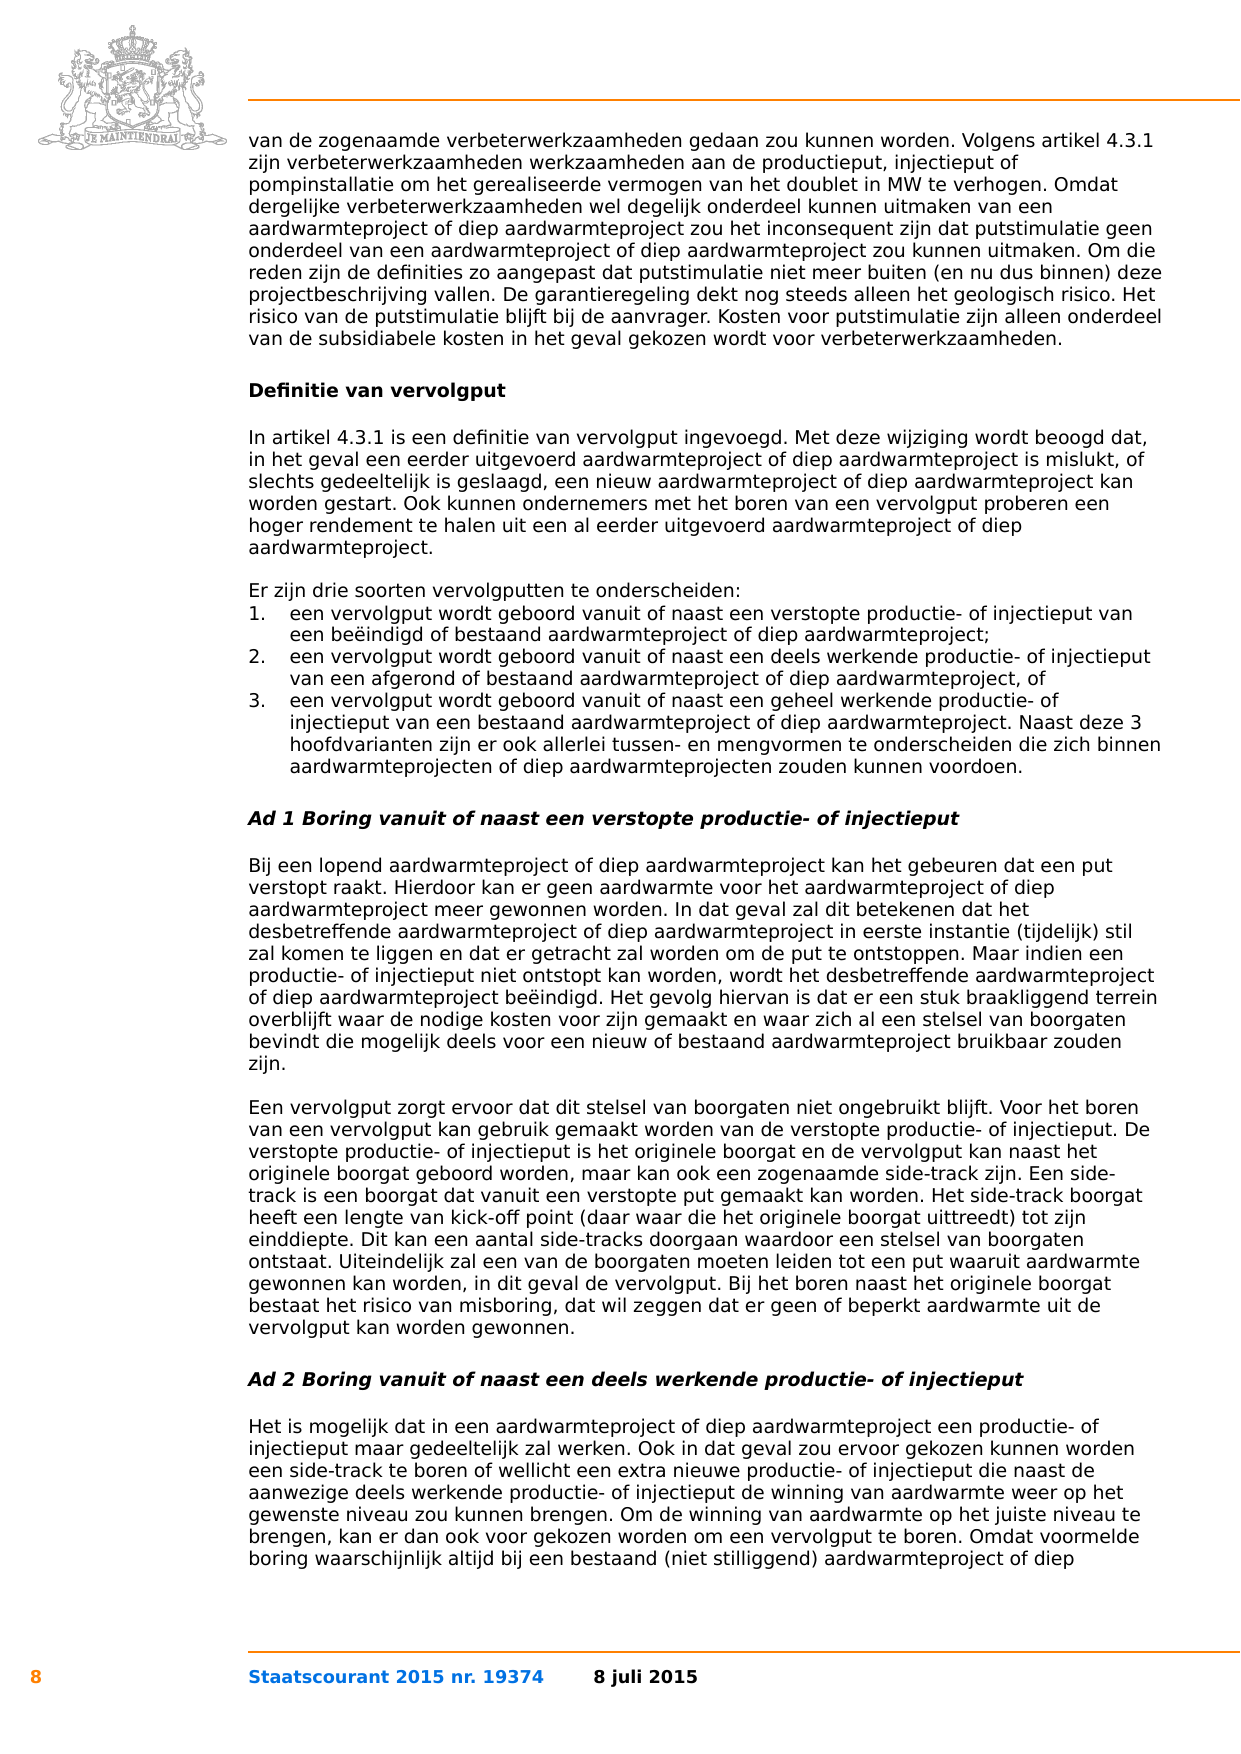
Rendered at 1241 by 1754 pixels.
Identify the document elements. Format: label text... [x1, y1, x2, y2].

text In artikel 4.3.1 is een definitie van vervolgput ingevoegd. Met deze wijziging wordt beoogd dat, in het geval een eerder uitgevoerd aardwarmteproject of diep aardwarmteproject is mislukt, of slechts gedeeltelijk is geslaagd, een nieuw aardwarmteproject of diep aardwarmteproject kan worden gestart. Ook kunnen ondernemers met het boren van een vervolgput proberen een hoger rendement te halen uit een al eerder uitgevoerd aardwarmteproject of diep aardwarmteproject. [248, 427, 1163, 558]
text Het is mogelijk dat in een aardwarmteproject of diep aardwarmteproject een productie- of injectieput maar gedeeltelijk zal werken. Ook in dat geval zou ervoor gekozen kunnen worden een side-track te boren of wellicht een extra nieuwe productie- of injectieput die naast de aanwezige deels werkende productie- of injectieput de winning van aardwarmte weer op het gewenste niveau zou kunnen brengen. Om de winning van aardwarmte op het juiste niveau te brengen, kan er dan ook voor gekozen worden om een vervolgput te boren. Omdat voormelde boring waarschijnlijk altijd bij een bestaand (niet stilliggend) aardwarmteproject of diep [248, 1416, 1163, 1569]
text van de zogenaamde verbeterwerkzaamheden gedaan zou kunnen worden. Volgens artikel 4.3.1 zijn verbeterwerkzaamheden werkzaamheden aan de productieput, injectieput of pompinstallatie om het gerealiseerde vermogen van het doublet in MW te verhogen. Omdat dergelijke verbeterwerkzaamheden wel degelijk onderdeel kunnen uitmaken van een aardwarmteproject of diep aardwarmteproject zou het inconsequent zijn dat putstimulatie geen onderdeel van een aardwarmteproject of diep aardwarmteproject zou kunnen uitmaken. Om die reden zijn de definities zo aangepast dat putstimulatie niet meer buiten (en nu dus binnen) deze projectbeschrijving vallen. De garantieregeling dekt nog steeds alleen het geologisch risico. Het risico van de putstimulatie blijft bij de aanvrager. Kosten voor putstimulatie zijn alleen onderdeel van de subsidiabele kosten in het geval gekozen wordt voor verbeterwerkzaamheden. [248, 130, 1163, 350]
text Er zijn drie soorten vervolgputten te onderscheiden: [248, 580, 1163, 602]
subtitle Definitie van vervolgput [248, 380, 1163, 402]
text Een vervolgput zorgt ervoor dat dit stelsel van boorgaten niet ongebruikt blijft. Voor het boren van een vervolgput kan gebruik gemaakt worden van de verstopte productie- of injectieput. De verstopte productie- of injectieput is het originele boorgat en de vervolgput kan naast het originele boorgat geboord worden, maar kan ook een zogenaamde side-track zijn. Een side-track is een boorgat dat vanuit een verstopte put gemaakt kan worden. Het side-track boorgat heeft een lengte van kick-off point (daar waar die het originele boorgat uittreedt) tot zijn einddiepte. Dit kan een aantal side-tracks doorgaan waardoor een stelsel van boorgaten ontstaat. Uiteindelijk zal een van de boorgaten moeten leiden tot een put waaruit aardwarmte gewonnen kan worden, in dit geval de vervolgput. Bij het boren naast het originele boorgat bestaat het risico van misboring, dat wil zeggen dat er geen of beperkt aardwarmte uit de vervolgput kan worden gewonnen. [248, 1097, 1163, 1339]
text 3. een vervolgput wordt geboord vanuit of naast een geheel werkende productie- of injectieput van een bestaand aardwarmteproject of diep aardwarmteproject. Naast deze 3 hoofdvarianten zijn er ook allerlei tussen- en mengvormen te onderscheiden die zich binnen aardwarmteprojecten of diep aardwarmteprojecten zouden kunnen voordoen. [248, 690, 1163, 778]
picture [38, 25, 227, 150]
text 2. een vervolgput wordt geboord vanuit of naast een deels werkende productie- of injectieput van een afgerond of bestaand aardwarmteproject of diep aardwarmteproject, of [248, 646, 1163, 690]
subtitle Ad 1 Boring vanuit of naast een verstopte productie- of injectieput [248, 808, 1163, 830]
text 1. een vervolgput wordt geboord vanuit of naast een verstopte productie- of injectieput van een beëindigd of bestaand aardwarmteproject of diep aardwarmteproject; [248, 602, 1163, 646]
subtitle Ad 2 Boring vanuit of naast een deels werkende productie- of injectieput [248, 1369, 1163, 1391]
text Bij een lopend aardwarmteproject of diep aardwarmteproject kan het gebeuren dat een put verstopt raakt. Hierdoor kan er geen aardwarmte voor het aardwarmteproject of diep aardwarmteproject meer gewonnen worden. In dat geval zal dit betekenen dat het desbetreffende aardwarmteproject of diep aardwarmteproject in eerste instantie (tijdelijk) stil zal komen te liggen en dat er getracht zal worden om de put te ontstoppen. Maar indien een productie- of injectieput niet ontstopt kan worden, wordt het desbetreffende aardwarmteproject of diep aardwarmteproject beëindigd. Het gevolg hiervan is dat er een stuk braakliggend terrein overblijft waar de nodige kosten voor zijn gemaakt en waar zich al een stelsel van boorgaten bevindt die mogelijk deels voor een nieuw of bestaand aardwarmteproject bruikbaar zouden zijn. [248, 855, 1163, 1075]
